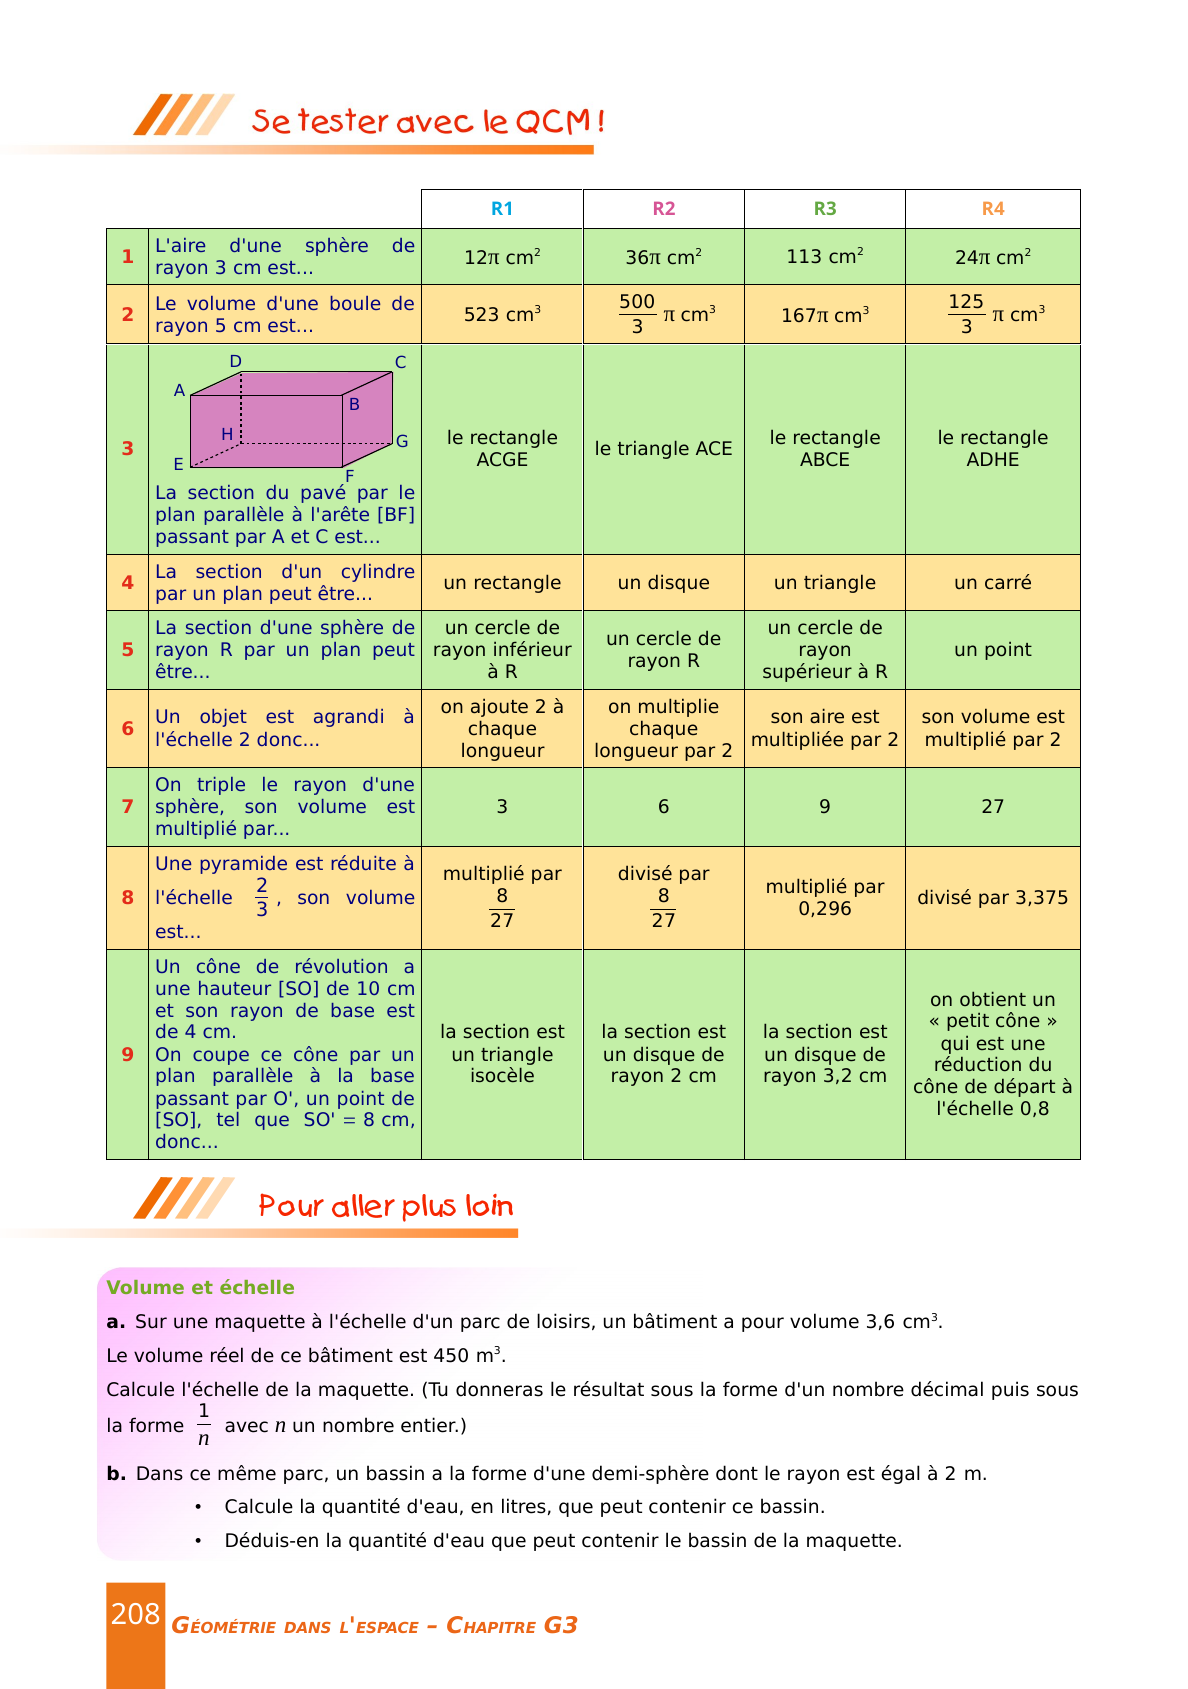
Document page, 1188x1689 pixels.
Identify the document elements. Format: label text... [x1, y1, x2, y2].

list Calcule l'échelle de la maquette. (Tu donneras le résultat sous la forme d'un nombre décimal puis sous la forme avec n un nombre entier.) [703, 1378, 1081, 1451]
table_cell la section est un triangle isocèle [422, 950, 582, 1159]
list Déduis-en la quantité d'eau que peut contenir le bassin de la maquette. [703, 1530, 1081, 1552]
text Volume et échelle [703, 1277, 1081, 1299]
table_cell son aire est multipliée par 2 [745, 690, 905, 767]
table_cell 9 [107, 950, 148, 1159]
list Calcule la quantité d'eau, en litres, que peut contenir ce bassin. [703, 1496, 1081, 1518]
table_cell 167π cm3 [745, 285, 905, 343]
table_cell 4 [107, 555, 148, 610]
table_cell 2 [107, 285, 148, 343]
table_cell 113 cm2 [745, 229, 905, 284]
table_cell La section du pavé par le plan parallèle à l'arête [BF] passant par A et C est... [149, 345, 421, 554]
table_cell 6 [584, 768, 744, 846]
table_cell 3 [422, 768, 582, 846]
table_header R1 [422, 190, 582, 228]
table_cell on ajoute 2 à chaque longueur [422, 690, 582, 767]
table_cell 24π cm2 [906, 229, 1080, 284]
table_header [106, 189, 148, 228]
table_cell Un objet est agrandi à l'échelle 2 donc... [149, 690, 421, 767]
table_cell On triple le rayon d'une sphère, son volume est multiplié par... [149, 768, 421, 846]
table_cell multiplié par 0,296 [745, 847, 905, 949]
table_cell la section est un disque de rayon 3,2 cm [745, 950, 905, 1159]
table_cell π cm3 [906, 285, 1080, 343]
list Sur une maquette à l'échelle d'un parc de loisirs, un bâtiment a pour volume 3,6 cm3. [703, 1311, 1081, 1333]
picture [0, 93, 605, 155]
table_cell un triangle [745, 555, 905, 610]
table_cell un point [906, 611, 1080, 689]
table_cell 36π cm2 [584, 229, 744, 284]
table_cell 5 [107, 611, 148, 689]
table_cell la section est un disque de rayon 2 cm [584, 950, 744, 1159]
table_cell le rectangle ACGE [422, 345, 582, 554]
table_cell un cercle de rayon inférieur à R [422, 611, 582, 689]
table_cell π cm3 [584, 285, 744, 343]
picture [96, 1267, 703, 1561]
table_cell un cercle de rayon R [584, 611, 744, 689]
table_header R4 [906, 190, 1080, 228]
table_cell un cercle de rayon supérieur à R [745, 611, 905, 689]
table_cell un disque [584, 555, 744, 610]
table_cell Le volume d'une boule de rayon 5 cm est... [149, 285, 421, 343]
table_cell son volume est multiplié par 2 [906, 690, 1080, 767]
table_cell divisé par 3,375 [906, 847, 1080, 949]
table_cell 523 cm3 [422, 285, 582, 343]
table_cell Une pyramide est réduite à l'échelle , son volume est... [149, 847, 421, 949]
table_cell le rectangle ADHE [906, 345, 1080, 554]
picture [0, 1177, 519, 1238]
table_cell L'aire d'une sphère de rayon 3 cm est... [149, 229, 421, 284]
table_cell La section d'une sphère de rayon R par un plan peut être... [149, 611, 421, 689]
table_cell 6 [107, 690, 148, 767]
table_cell un rectangle [422, 555, 582, 610]
table_cell 12π cm2 [422, 229, 582, 284]
table_cell 1 [107, 229, 148, 284]
table_cell on obtient un « petit cône » qui est une réduction du cône de départ à l'échelle 0,8 [906, 950, 1080, 1159]
list Dans ce même parc, un bassin a la forme d'une demi-sphère dont le rayon est égal à 2 m. [703, 1463, 1081, 1484]
table_cell La section d'un cylindre par un plan peut être... [149, 555, 421, 610]
table_cell le triangle ACE [584, 345, 744, 554]
table_cell le rectangle ABCE [745, 345, 905, 554]
table_cell divisé par [584, 847, 744, 949]
table_header R2 [584, 190, 744, 228]
table_cell on multiplie chaque longueur par 2 [584, 690, 744, 767]
table_cell 7 [107, 768, 148, 846]
table_header [148, 189, 421, 228]
table_header R3 [745, 190, 905, 228]
table_cell un carré [906, 555, 1080, 610]
table_cell 9 [745, 768, 905, 846]
table_cell Un cône de révolution a une hauteur [SO] de 10 cm et son rayon de base est de 4 cm. On coupe ce cône par un plan parallèle à la base passant par O', un point de [SO], tel que SO' = 8 cm, donc... [149, 950, 421, 1159]
table_cell 3 [107, 345, 148, 554]
table_cell multiplié par [422, 847, 582, 949]
table_cell 8 [107, 847, 148, 949]
table_cell 27 [906, 768, 1080, 846]
list Le volume réel de ce bâtiment est 450 m3. [703, 1345, 1081, 1367]
